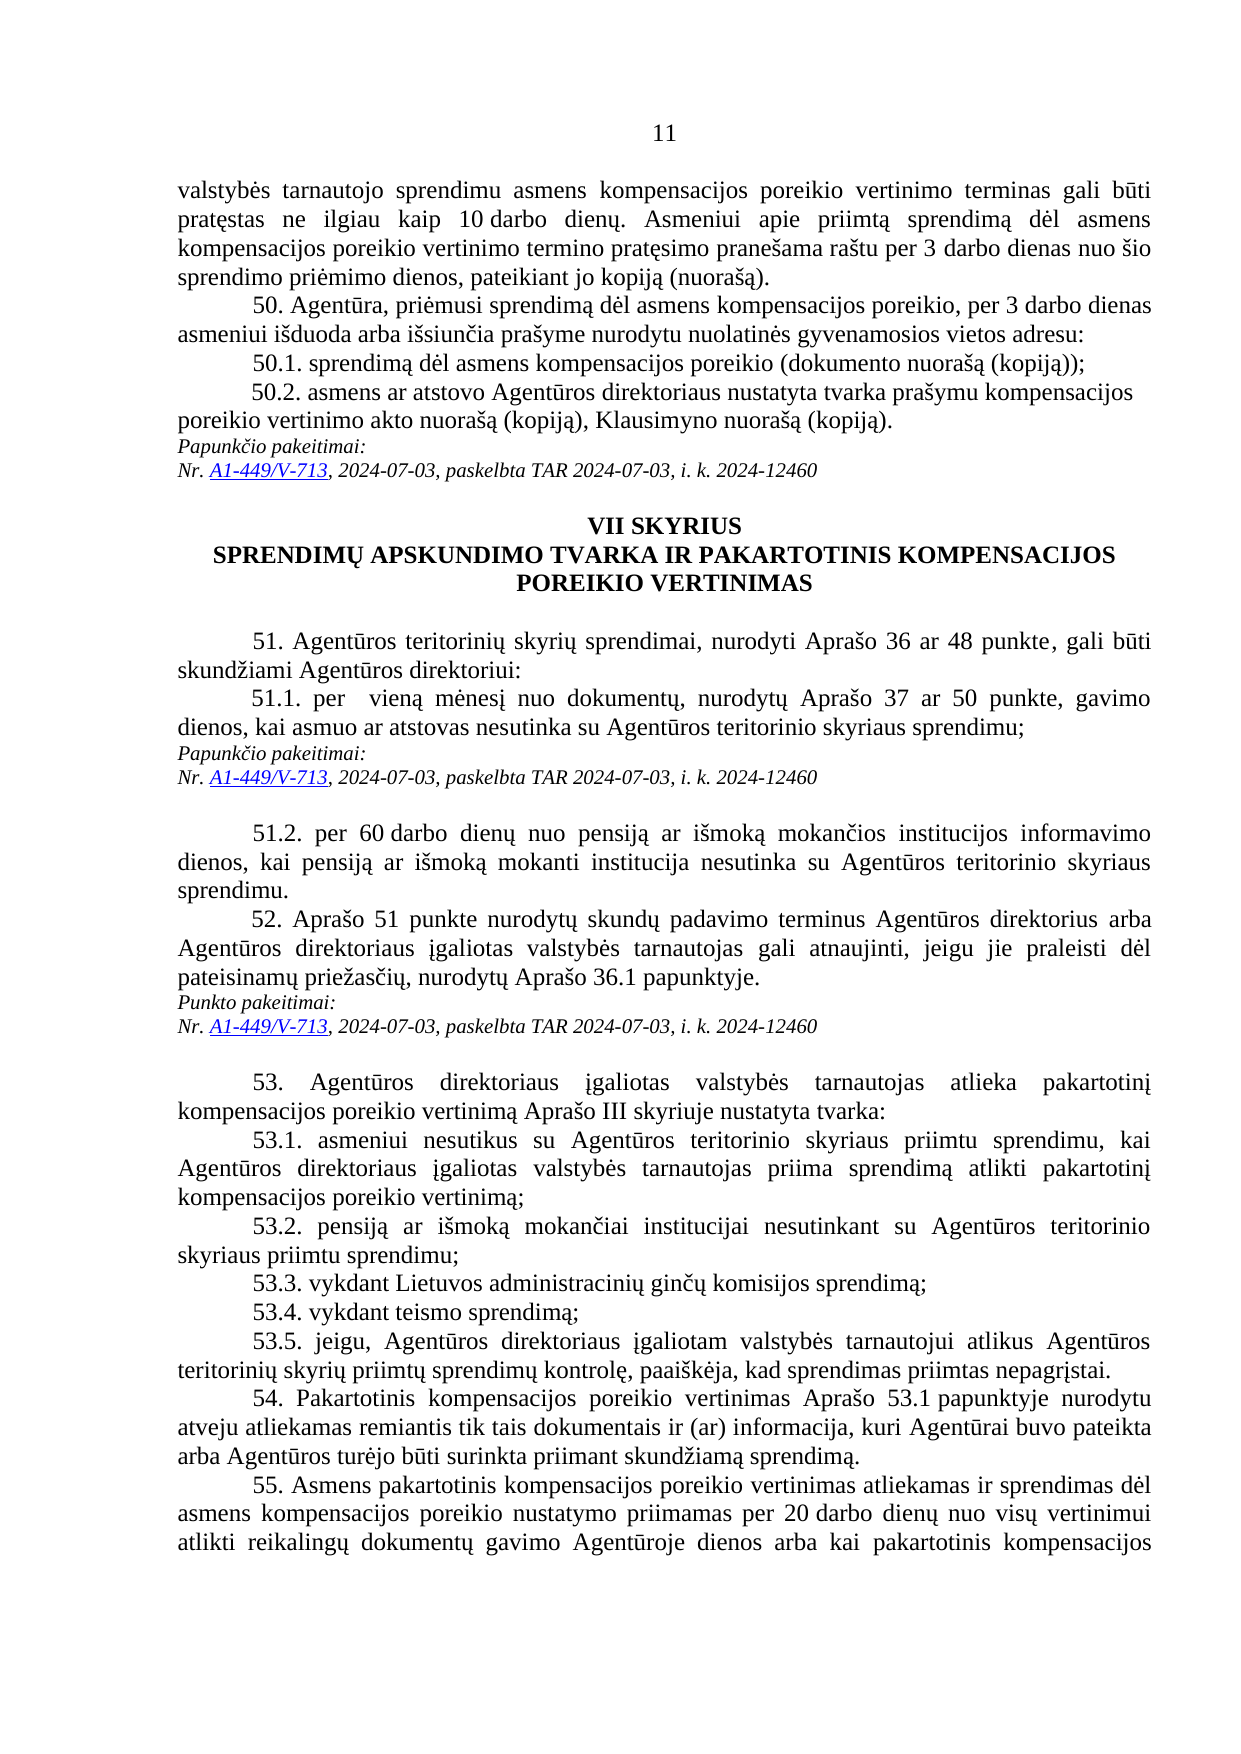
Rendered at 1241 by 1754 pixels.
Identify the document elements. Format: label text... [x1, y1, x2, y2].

text Papunkčio pakeitimai: [177, 741, 1152, 765]
text 52. Aprašo 51 punkte nurodytų skundų padavimo terminus Agentūros direktorius arba Agentūros direktoriaus įgaliotas valstybės tarnautojas gali atnaujinti, jeigu jie praleisti dėl pateisinamų priežasčių, nurodytų Aprašo 36.1 papunktyje. [177, 904, 1152, 990]
text 51.2. per 60 darbo dienų nuo pensiją ar išmoką mokančios institucijos informavimo dienos, kai pensiją ar išmoką mokanti institucija nesutinka su Agentūros teritorinio skyriaus sprendimu. [177, 818, 1152, 904]
text Punkto pakeitimai: [177, 990, 1152, 1014]
text 50. Agentūra, priėmusi sprendimą dėl asmens kompensacijos poreikio, per 3 darbo dienas asmeniui išduoda arba išsiunčia prašyme nurodytu nuolatinės gyvenamosios vietos adresu: [177, 290, 1152, 348]
text 53.5. jeigu, Agentūros direktoriaus įgaliotam valstybės tarnautojui atlikus Agentūros teritorinių skyrių priimtų sprendimų kontrolę, paaiškėja, kad sprendimas priimtas nepagrįstai. [177, 1326, 1152, 1383]
text Nr. A1-449/V-713, 2024-07-03, paskelbta TAR 2024-07-03, i. k. 2024-12460 [177, 1014, 1152, 1038]
text 55. Asmens pakartotinis kompensacijos poreikio vertinimas atliekamas ir sprendimas dėl asmens kompensacijos poreikio nustatymo priimamas per 20 darbo dienų nuo visų vertinimui atlikti reikalingų dokumentų gavimo Agentūroje dienos arba kai pakartotinis kompensacijos [177, 1470, 1152, 1556]
text 53.3. vykdant Lietuvos administracinių ginčų komisijos sprendimą; [252, 1268, 1152, 1297]
text 50.1. sprendimą dėl asmens kompensacijos poreikio (dokumento nuorašą (kopiją)); [177, 348, 1152, 377]
text Papunkčio pakeitimai: [177, 434, 1152, 458]
text 53.2. pensiją ar išmoką mokančiai institucijai nesutinkant su Agentūros teritorinio skyriaus priimtu sprendimu; [177, 1211, 1152, 1268]
text 53.4. vykdant teismo sprendimą; [252, 1297, 1152, 1326]
text VII SKYRIUS [177, 511, 1152, 540]
text Nr. A1-449/V-713, 2024-07-03, paskelbta TAR 2024-07-03, i. k. 2024-12460 [177, 765, 1152, 789]
text 50.2. asmens ar atstovo Agentūros direktoriaus nustatyta tvarka prašymu kompensacijos poreikio vertinimo akto nuorašą (kopiją), Klausimyno nuorašą (kopiją). [177, 377, 1152, 434]
text 53. Agentūros direktoriaus įgaliotas valstybės tarnautojas atlieka pakartotinį kompensacijos poreikio vertinimą Aprašo III skyriuje nustatyta tvarka: [177, 1067, 1152, 1125]
text 51.1. per vieną mėnesį nuo dokumentų, nurodytų Aprašo 37 ar 50 punkte, gavimo dienos, kai asmuo ar atstovas nesutinka su Agentūros teritorinio skyriaus sprendimu; [177, 683, 1152, 741]
text valstybės tarnautojo sprendimu asmens kompensacijos poreikio vertinimo terminas gali būti pratęstas ne ilgiau kaip 10 darbo dienų. Asmeniui apie priimtą sprendimą dėl asmens kompensacijos poreikio vertinimo termino pratęsimo pranešama raštu per 3 darbo dienas nuo šio sprendimo priėmimo dienos, pateikiant jo kopiją (nuorašą). [177, 175, 1152, 290]
text 54. Pakartotinis kompensacijos poreikio vertinimas Aprašo 53.1 papunktyje nurodytu atveju atliekamas remiantis tik tais dokumentais ir (ar) informacija, kuri Agentūrai buvo pateikta arba Agentūros turėjo būti surinkta priimant skundžiamą sprendimą. [177, 1383, 1152, 1470]
text 53.1. asmeniui nesutikus su Agentūros teritorinio skyriaus priimtu sprendimu, kai Agentūros direktoriaus įgaliotas valstybės tarnautojas priima sprendimą atlikti pakartotinį kompensacijos poreikio vertinimą; [177, 1125, 1152, 1211]
text SPRENDIMŲ APSKUNDIMO TVARKA IR PAKARTOTINIS KOMPENSACIJOS POREIKIO VERTINIMAS [177, 540, 1152, 597]
text Nr. A1-449/V-713, 2024-07-03, paskelbta TAR 2024-07-03, i. k. 2024-12460 [177, 458, 1152, 482]
text 51. Agentūros teritorinių skyrių sprendimai, nurodyti Aprašo 36 ar 48 punkte, gali būti skundžiami Agentūros direktoriui: [177, 626, 1152, 683]
